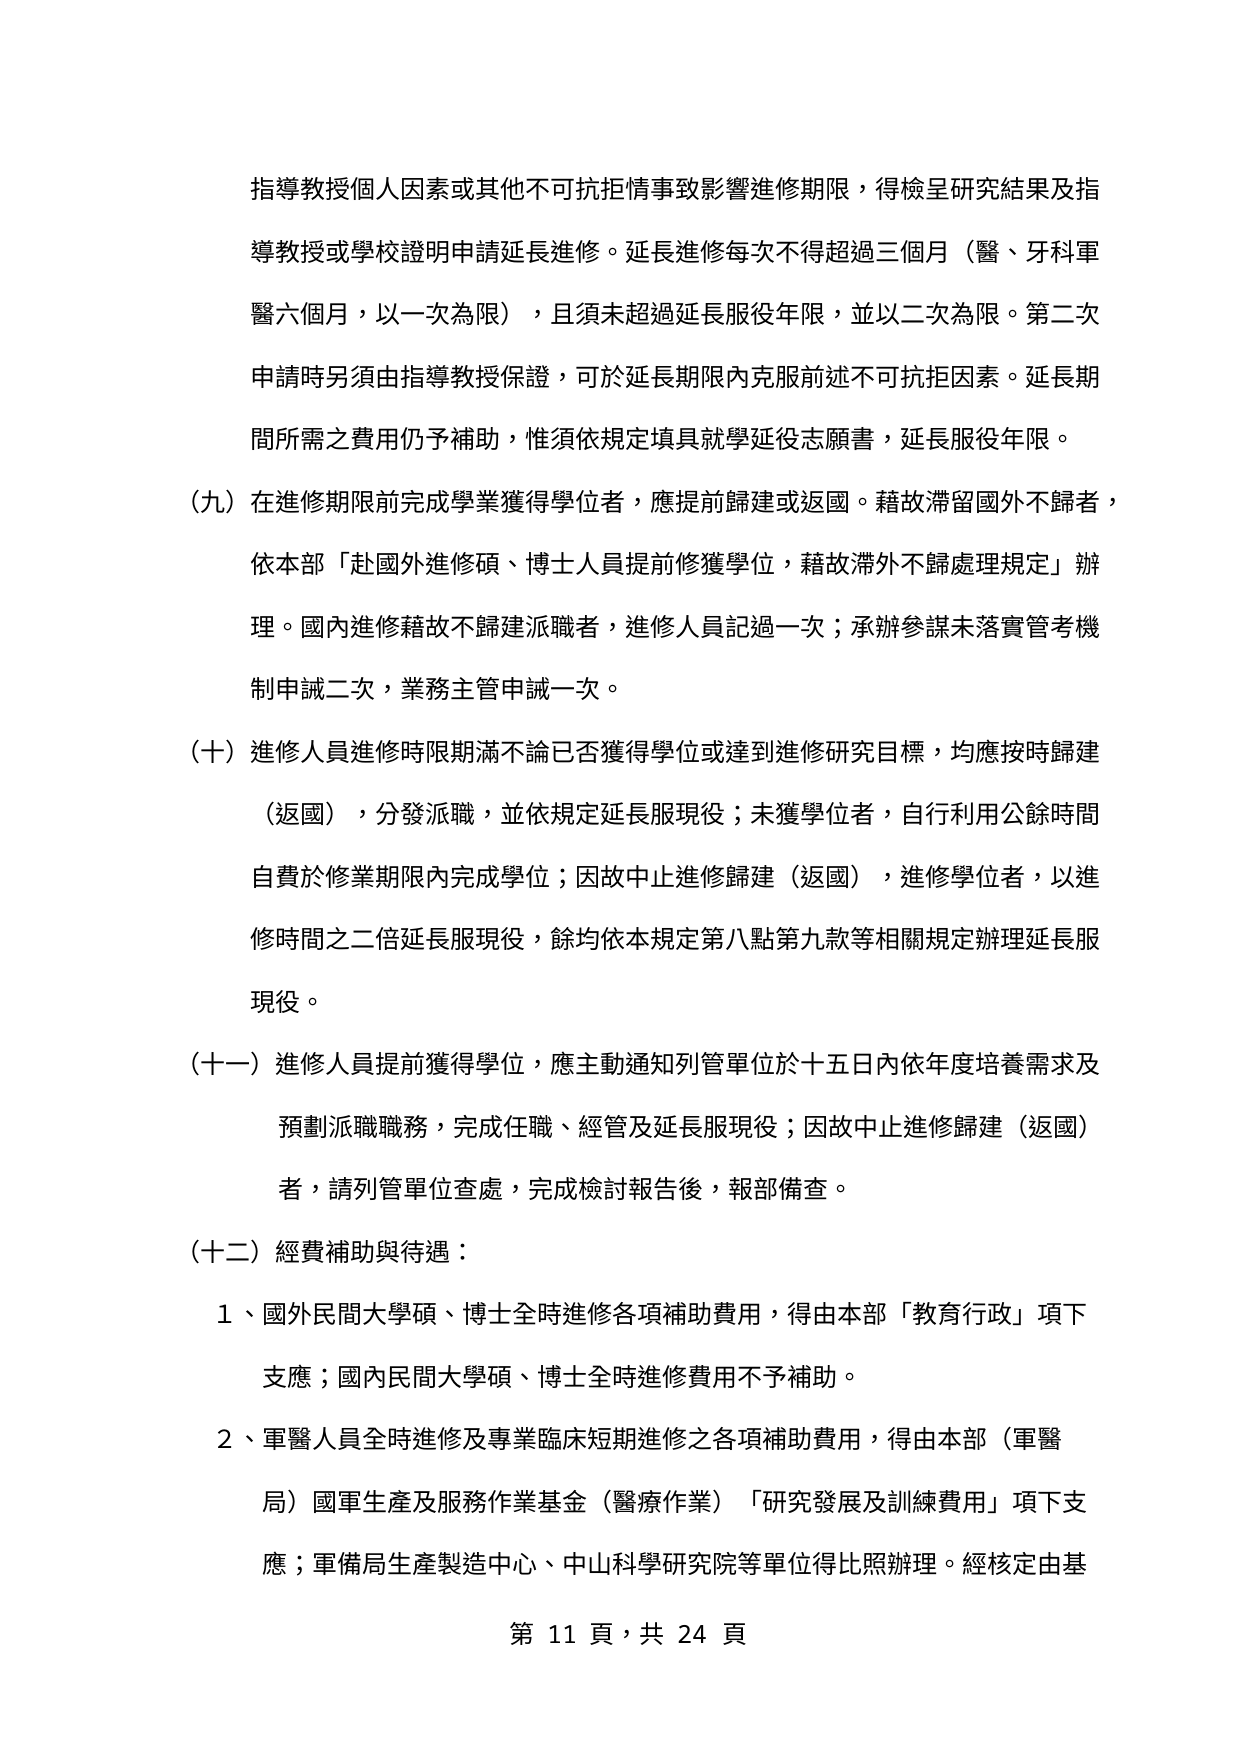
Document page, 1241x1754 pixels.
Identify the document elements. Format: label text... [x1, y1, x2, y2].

text （十）進修人員進修時限期滿不論已否獲得學位或達到進修研究目標，均應按時歸建（返國），分發派職，並依規定延長服現役；未獲學位者，自行利用公餘時間自費於修業期限內完成學位；因故中止進修歸建（返國），進修學位者，以進修時間之二倍延長服現役，餘均依本規定第八點第九款等相關規定辦理延長服現役。 [175, 708, 1106, 1021]
text （十一）進修人員提前獲得學位，應主動通知列管單位於十五日內依年度培養需求及預劃派職職務，完成任職、經管及延長服現役；因故中止進修歸建（返國）者，請列管單位查處，完成檢討報告後，報部備查。 [175, 1021, 1106, 1208]
text （十二）經費補助與待遇： [175, 1208, 1106, 1271]
text １、國外民間大學碩、博士全時進修各項補助費用，得由本部「教育行政」項下支應；國內民間大學碩、博士全時進修費用不予補助。 [212, 1271, 1106, 1396]
text ２、軍醫人員全時進修及專業臨床短期進修之各項補助費用，得由本部（軍醫局）國軍生產及服務作業基金（醫療作業）「研究發展及訓練費用」項下支應；軍備局生產製造中心、中山科學研究院等單位得比照辦理。經核定由基 [212, 1396, 1106, 1583]
text （九）在進修期限前完成學業獲得學位者，應提前歸建或返國。藉故滯留國外不歸者，依本部「赴國外進修碩、博士人員提前修獲學位，藉故滯外不歸處理規定」辦理。國內進修藉故不歸建派職者，進修人員記過一次；承辦參謀未落實管考機制申誡二次，業務主管申誡一次。 [175, 458, 1106, 708]
text 指導教授個人因素或其他不可抗拒情事致影響進修期限，得檢呈研究結果及指導教授或學校證明申請延長進修。延長進修每次不得超過三個月（醫、牙科軍醫六個月，以一次為限），且須未超過延長服役年限，並以二次為限。第二次申請時另須由指導教授保證，可於延長期限內克服前述不可抗拒因素。延長期間所需之費用仍予補助，惟須依規定填具就學延役志願書，延長服役年限。 [175, 146, 1106, 458]
